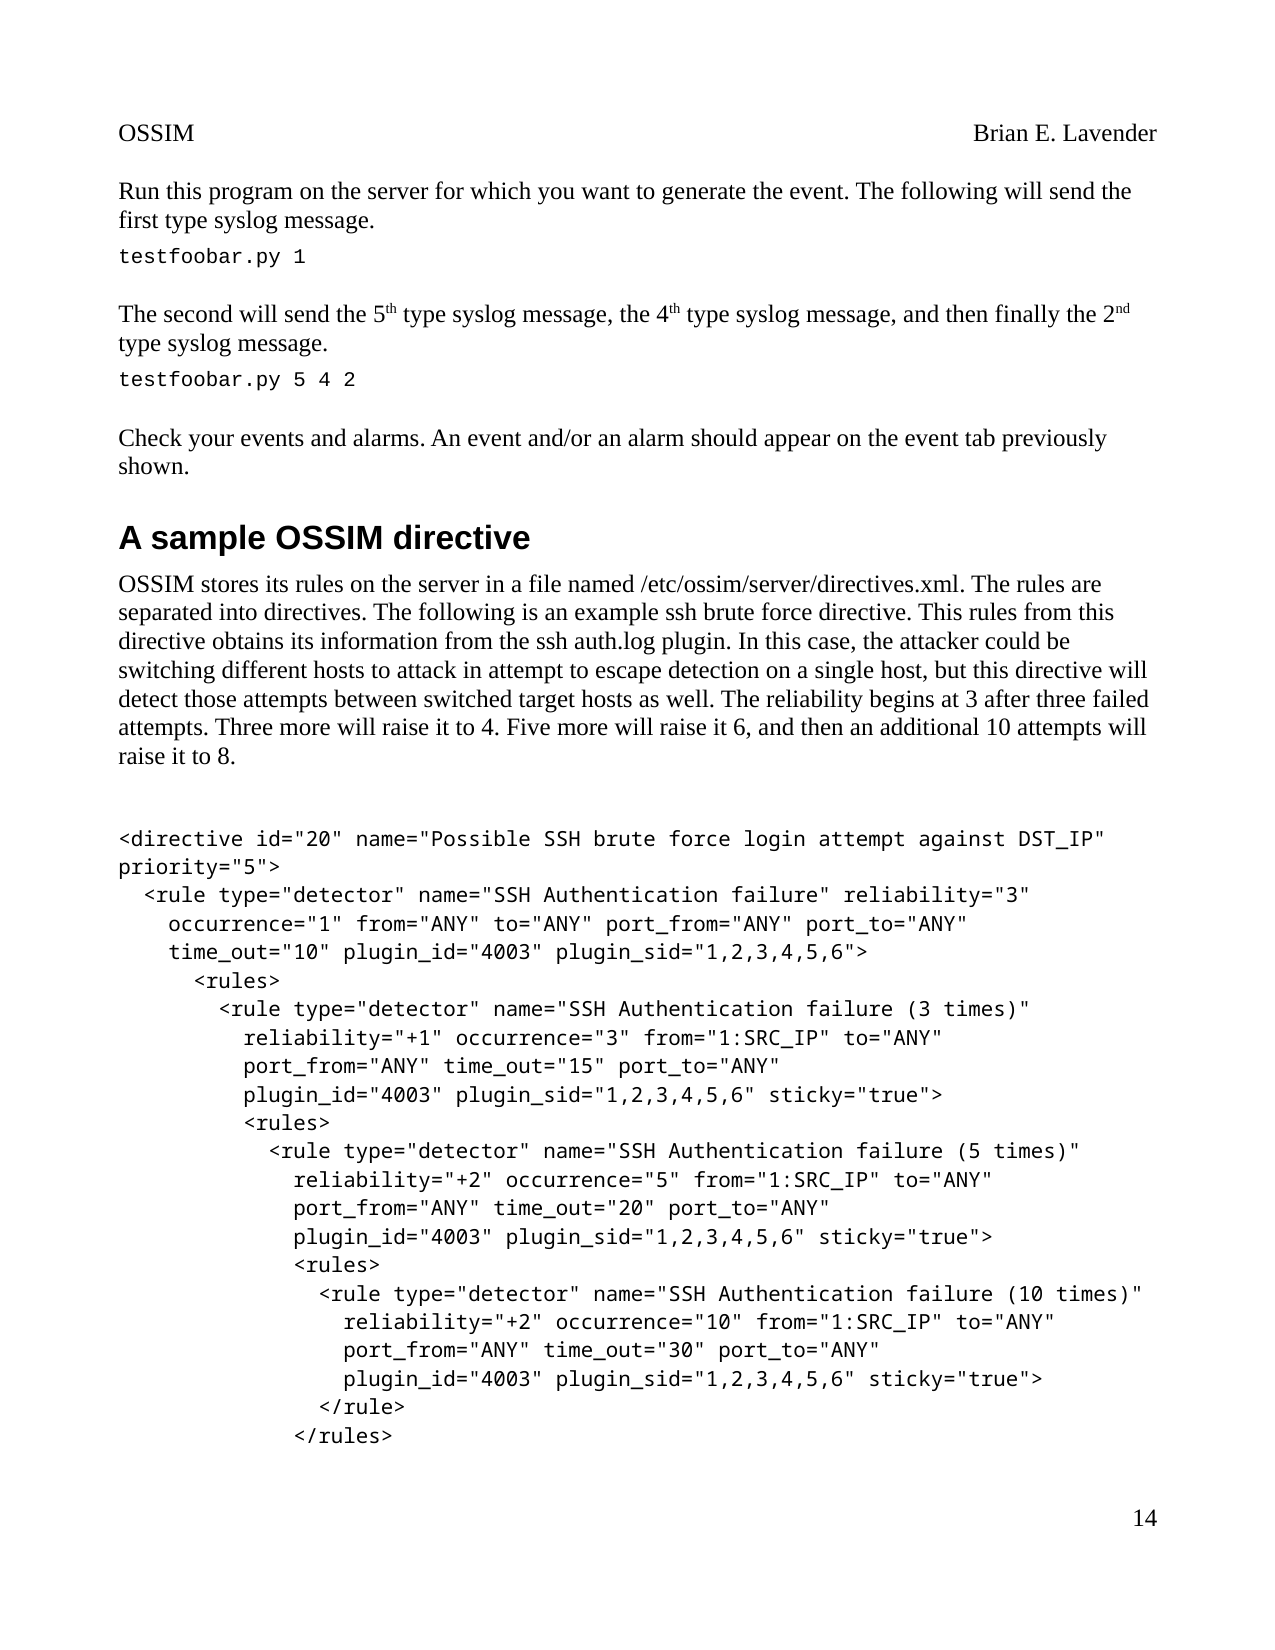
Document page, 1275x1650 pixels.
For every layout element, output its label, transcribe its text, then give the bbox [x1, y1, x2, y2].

text Run this program on the server for which you want to generate the event. The following will send the first type syslog message. [118, 176, 1157, 234]
text Check your events and alarms. An event and/or an alarm should appear on the event tab previously shown. [118, 423, 1157, 480]
text port_from="ANY" time_out="20" port_to="ANY" [118, 1193, 1157, 1222]
text time_out="10" plugin_id="4003" plugin_sid="1,2,3,4,5,6"> [118, 937, 1157, 966]
text testfoobar.py 1 [118, 246, 1157, 270]
text plugin_id="4003" plugin_sid="1,2,3,4,5,6" sticky="true"> [118, 1364, 1157, 1392]
text occurrence="1" from="ANY" to="ANY" port_from="ANY" port_to="ANY" [118, 909, 1157, 937]
text </rule> [118, 1392, 1157, 1421]
text <rules> [118, 966, 1157, 994]
text port_from="ANY" time_out="30" port_to="ANY" [118, 1336, 1157, 1364]
text <rule type="detector" name="SSH Authentication failure (5 times)" [118, 1137, 1157, 1165]
text plugin_id="4003" plugin_sid="1,2,3,4,5,6" sticky="true"> [118, 1080, 1157, 1108]
text OSSIM stores its rules on the server in a file named /etc/ossim/server/directives.xml. The rules are separated into directives. The following is an example ssh brute force directive. This rules from this directive obtains its information from the ssh auth.log plugin. In this case, the attacker could be switching different hosts to attack in attempt to escape detection on a single host, but this directive will detect those attempts between switched target hosts as well. The reliability begins at 3 after three failed attempts. Three more will raise it to 4. Five more will raise it 6, and then an additional 10 attempts will raise it to 8. [118, 569, 1157, 770]
text plugin_id="4003" plugin_sid="1,2,3,4,5,6" sticky="true"> [118, 1222, 1157, 1250]
text <rule type="detector" name="SSH Authentication failure (3 times)" [118, 994, 1157, 1023]
text testfoobar.py 5 4 2 [118, 369, 1157, 393]
text <rule type="detector" name="SSH Authentication failure" reliability="3" [118, 881, 1157, 909]
text <directive id="20" name="Possible SSH brute force login attempt against DST_IP" priority="5"> [118, 824, 1157, 881]
text reliability="+2" occurrence="5" from="1:SRC_IP" to="ANY" [118, 1165, 1157, 1193]
text reliability="+1" occurrence="3" from="1:SRC_IP" to="ANY" [118, 1023, 1157, 1051]
text <rules> [118, 1250, 1157, 1279]
text </rules> [118, 1421, 1157, 1449]
text reliability="+2" occurrence="10" from="1:SRC_IP" to="ANY" [118, 1307, 1157, 1336]
text <rule type="detector" name="SSH Authentication failure (10 times)" [118, 1279, 1157, 1307]
text <rules> [118, 1108, 1157, 1137]
text port_from="ANY" time_out="15" port_to="ANY" [118, 1051, 1157, 1080]
text The second will send the 5th type syslog message, the 4th type syslog message, and then finally the 2nd type syslog message. [118, 299, 1157, 357]
subtitle A sample OSSIM directive [118, 518, 1157, 556]
